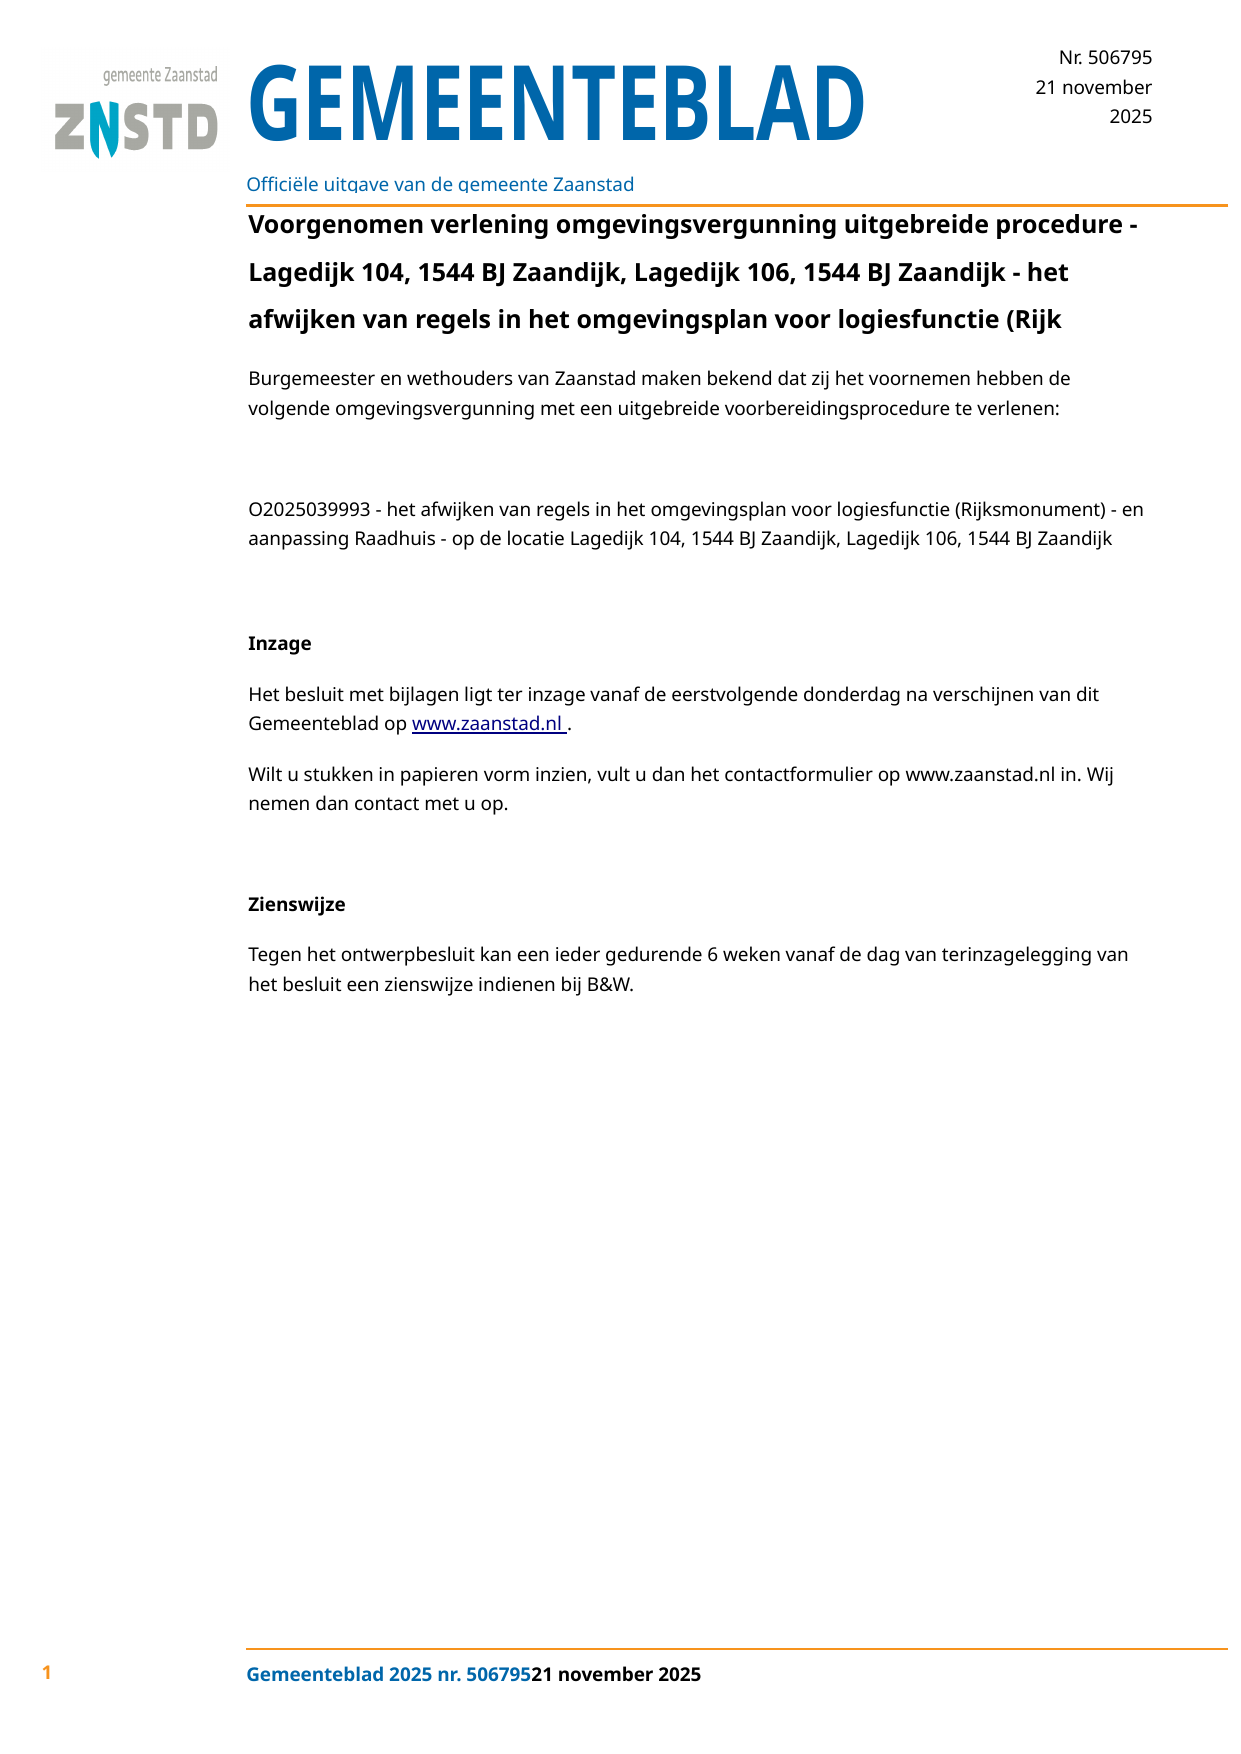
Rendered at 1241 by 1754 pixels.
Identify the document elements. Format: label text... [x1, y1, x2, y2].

picture [41, 47, 231, 172]
text Burgemeester en wethouders van Zaanstad maken bekend dat zij het voornemen hebben de volgende omgevingsvergunning met een uitgebreide voorbereidingsprocedure te verlenen: [248, 366, 1152, 421]
text Voorgenomen verlening omgevingsvergunning uitgebreide procedure - Lagedijk 104, 1544 BJ Zaandijk, Lagedijk 106, 1544 BJ Zaandijk - het afwijken van regels in het omgevingsplan voor logiesfunctie (Rijk [248, 207, 1152, 336]
text Wilt u stukken in papieren vorm inzien, vult u dan het contactformulier op www.zaanstad.nl in. Wij nemen dan contact met u op. [248, 761, 1152, 816]
text O2025039993 - het afwijken van regels in het omgevingsplan voor logiesfunctie (Rijksmonument) - en aanpassing Raadhuis - op de locatie Lagedijk 104, 1544 BJ Zaandijk, Lagedijk 106, 1544 BJ Zaandijk [248, 496, 1152, 551]
text Tegen het ontwerpbesluit kan een ieder gedurende 6 weken vanaf de dag van terinzagelegging van het besluit een zienswijze indienen bij B&W. [248, 942, 1152, 997]
text Zienswijze [248, 891, 1152, 917]
text ﻿ [248, 576, 1152, 605]
text Het besluit met bijlagen ligt ter inzage vanaf de eerstvolgende donderdag na verschijnen van dit Gemeenteblad op www.zaanstad.nl . [248, 681, 1152, 736]
text Inzage [248, 630, 1152, 656]
